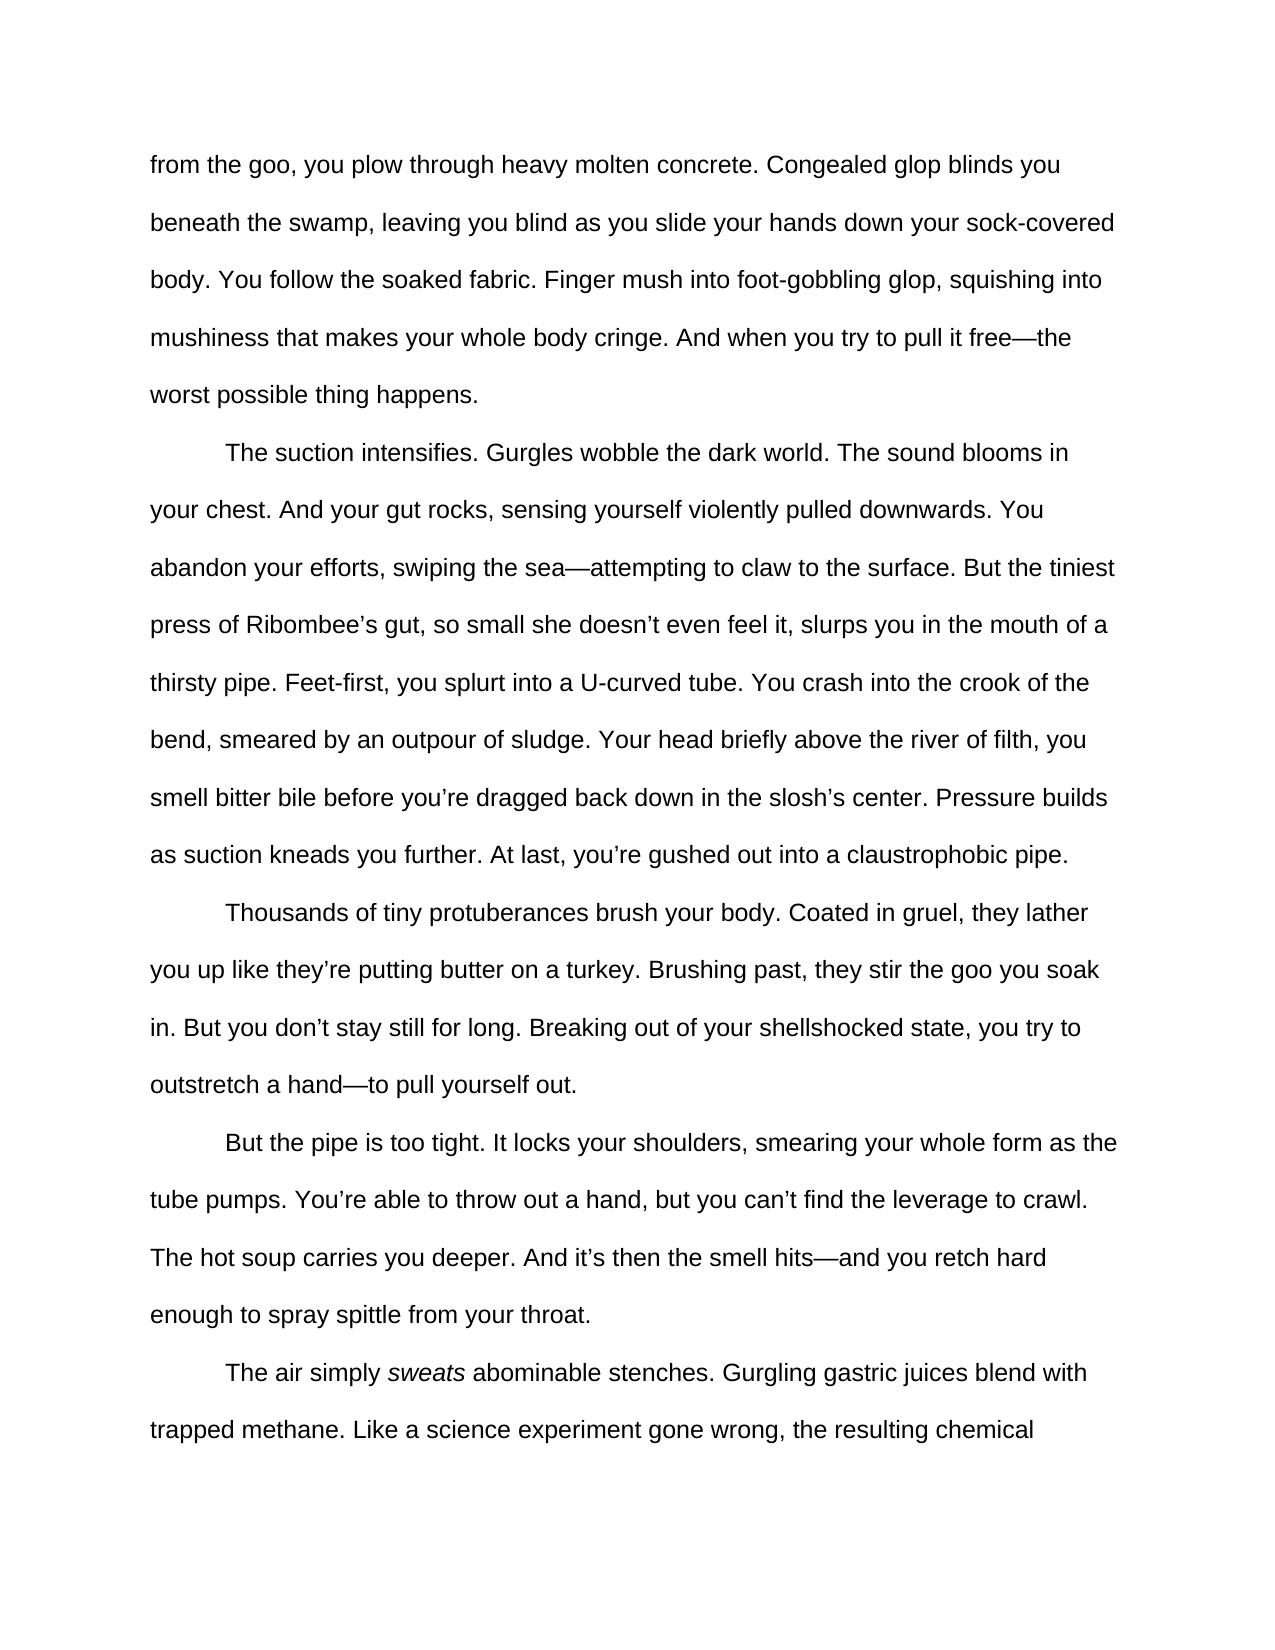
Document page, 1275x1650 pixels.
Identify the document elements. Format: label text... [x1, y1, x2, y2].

text from the goo, you plow through heavy molten concrete. Congealed glop blinds you beneath the swamp, leaving you blind as you slide your hands down your sock-covered body. You follow the soaked fabric. Finger mush into foot-gobbling glop, squishing into mushiness that makes your whole body cringe. And when you try to pull it free—the worst possible thing happens. [150, 150, 1125, 409]
text The air simply sweats abominable stenches. Gurgling gastric juices blend with trapped methane. Like a science experiment gone wrong, the resulting chemical [150, 1357, 1125, 1444]
text The suction intensifies. Gurgles wobble the dark world. The sound blooms in your chest. And your gut rocks, sensing yourself violently pulled downwards. You abandon your efforts, swiping the sea—attempting to claw to the surface. But the tiniest press of Ribombee’s gut, so small she doesn’t even feel it, slurps you in the mouth of a thirsty pipe. Feet-first, you splurt into a U-curved tube. You crash into the crook of the bend, smeared by an outpour of sludge. Your head briefly above the river of filth, you smell bitter bile before you’re dragged back down in the slosh’s center. Pressure builds as suction kneads you further. At last, you’re gushed out into a claustrophobic pipe. [150, 437, 1125, 869]
text Thousands of tiny protuberances brush your body. Coated in gruel, they lather you up like they’re putting butter on a turkey. Brushing past, they stir the goo you soak in. But you don’t stay still for long. Breaking out of your shellshocked state, you try to outstretch a hand—to pull yourself out. [150, 897, 1125, 1099]
text But the pipe is too tight. It locks your shoulders, smearing your whole form as the tube pumps. You’re able to throw out a hand, but you can’t find the leverage to crawl. The hot soup carries you deeper. And it’s then the smell hits—and you retch hard enough to spray spittle from your throat. [150, 1127, 1125, 1329]
